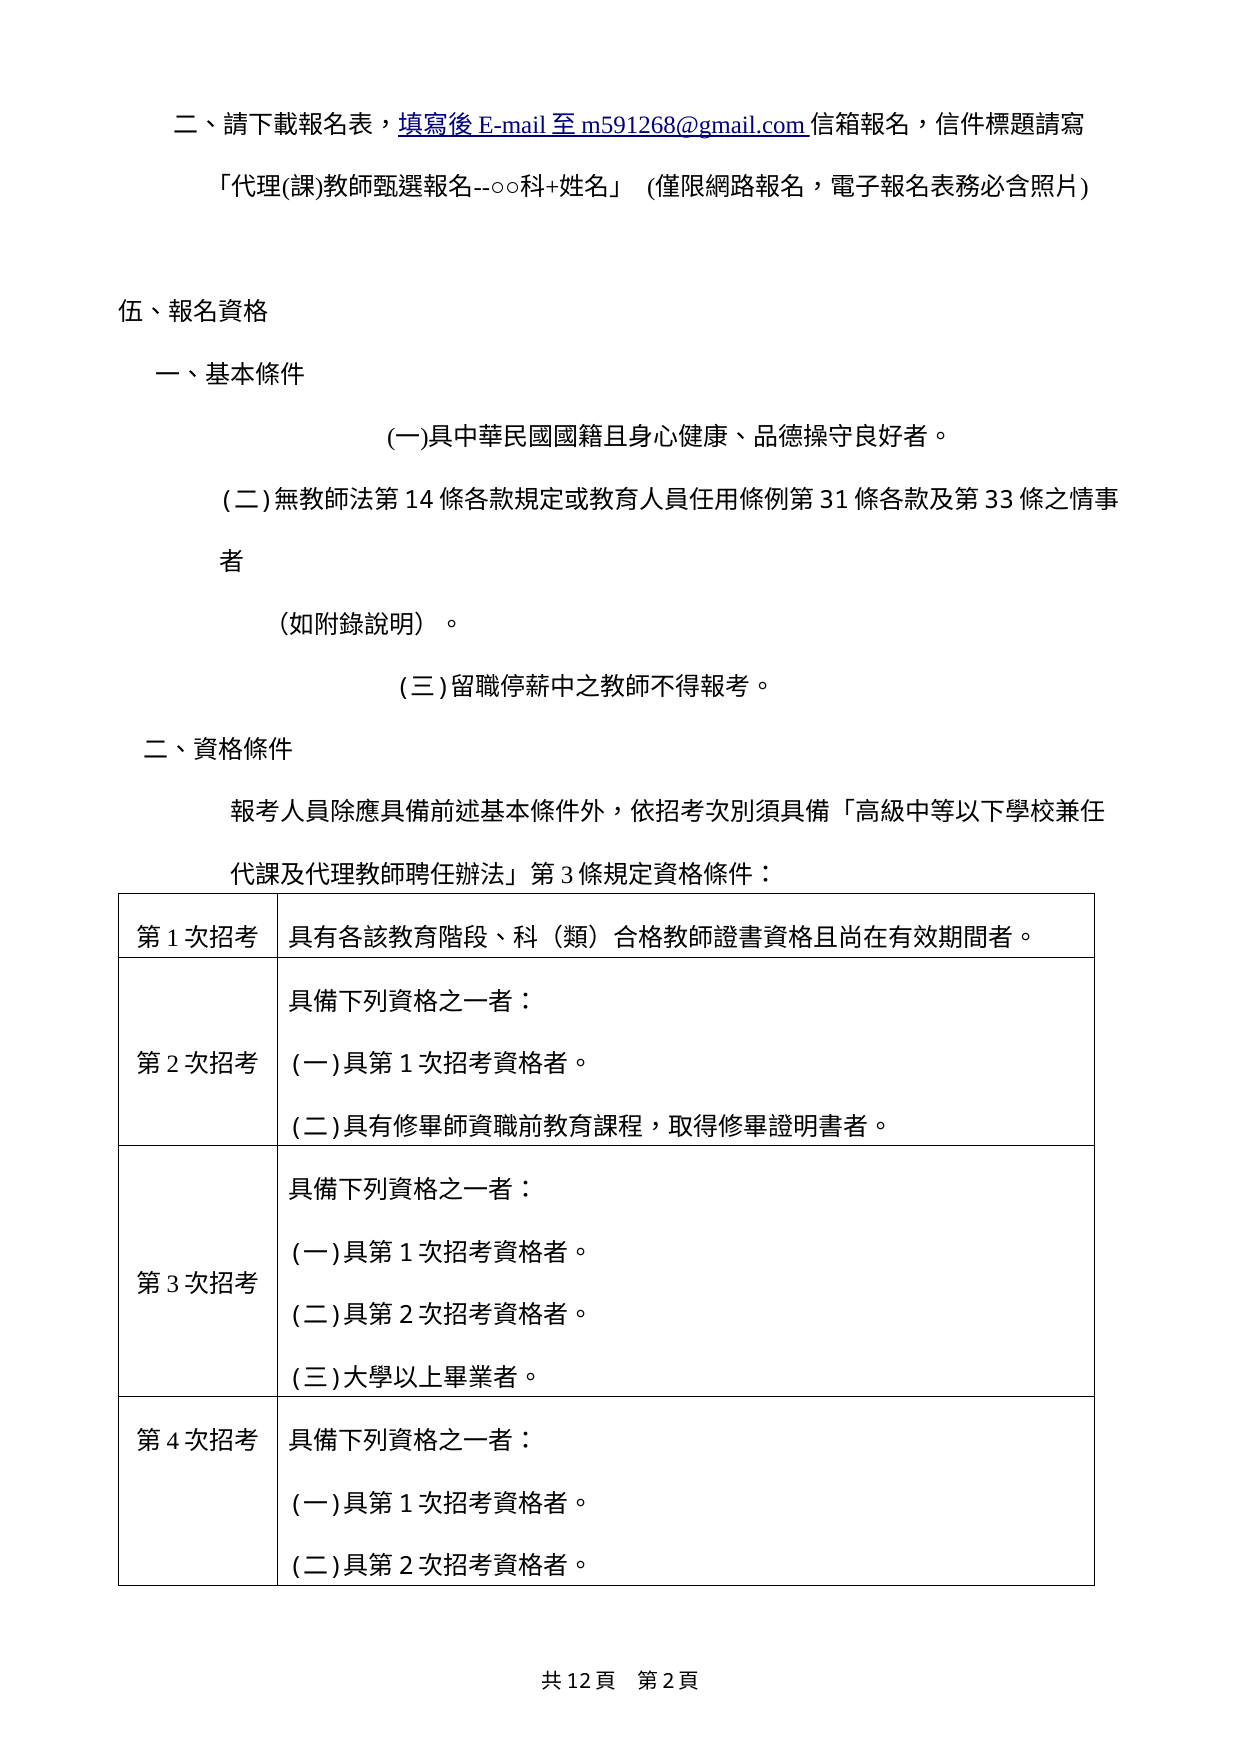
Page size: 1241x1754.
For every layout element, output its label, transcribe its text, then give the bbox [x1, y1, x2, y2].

text 二、資格條件 [118, 706, 1122, 768]
table_header 第1次招考 [119, 894, 277, 957]
text 伍、報名資格 [118, 268, 1122, 331]
text (一)具中華民國國籍且身心健康、品德操守良好者。 [381, 393, 1122, 456]
text 二、請下載報名表，填寫後E-mail至m591268@gmail.com信箱報名，信件標題請寫「代理(課)教師甄選報名--○○科+姓名」 (僅限網路報名，電子報名表務必含照片) [143, 81, 1122, 206]
table_cell 第3次招考 [119, 1146, 277, 1396]
text (二)無教師法第14條各款規定或教育人員任用條例第31條各款及第33條之情事者 [219, 456, 1122, 581]
table_header 具有各該教育階段、科（類）合格教師證書資格且尚在有效期間者。 [278, 894, 1094, 957]
text 報考人員除應具備前述基本條件外，依招考次別須具備「高級中等以下學校兼任代課及代理教師聘任辦法」第3條規定資格條件： [231, 768, 1122, 893]
table_cell 具備下列資格之一者： (一)具第1次招考資格者。 (二)具第2次招考資格者。 (三)大學以上畢業者。 [278, 1146, 1094, 1396]
table_cell 第2次招考 [119, 958, 277, 1145]
text 一、基本條件 [143, 331, 1122, 393]
table_cell 具備下列資格之一者： (一)具第1次招考資格者。 (二)具第2次招考資格者。 [278, 1397, 1094, 1585]
text (三)留職停薪中之教師不得報考。 [381, 643, 1122, 706]
table_cell 具備下列資格之一者： (一)具第1次招考資格者。 (二)具有修畢師資職前教育課程，取得修畢證明書者。 [278, 958, 1094, 1145]
table_cell 第4次招考 [119, 1397, 277, 1585]
text （如附錄說明）。 [219, 581, 1122, 643]
